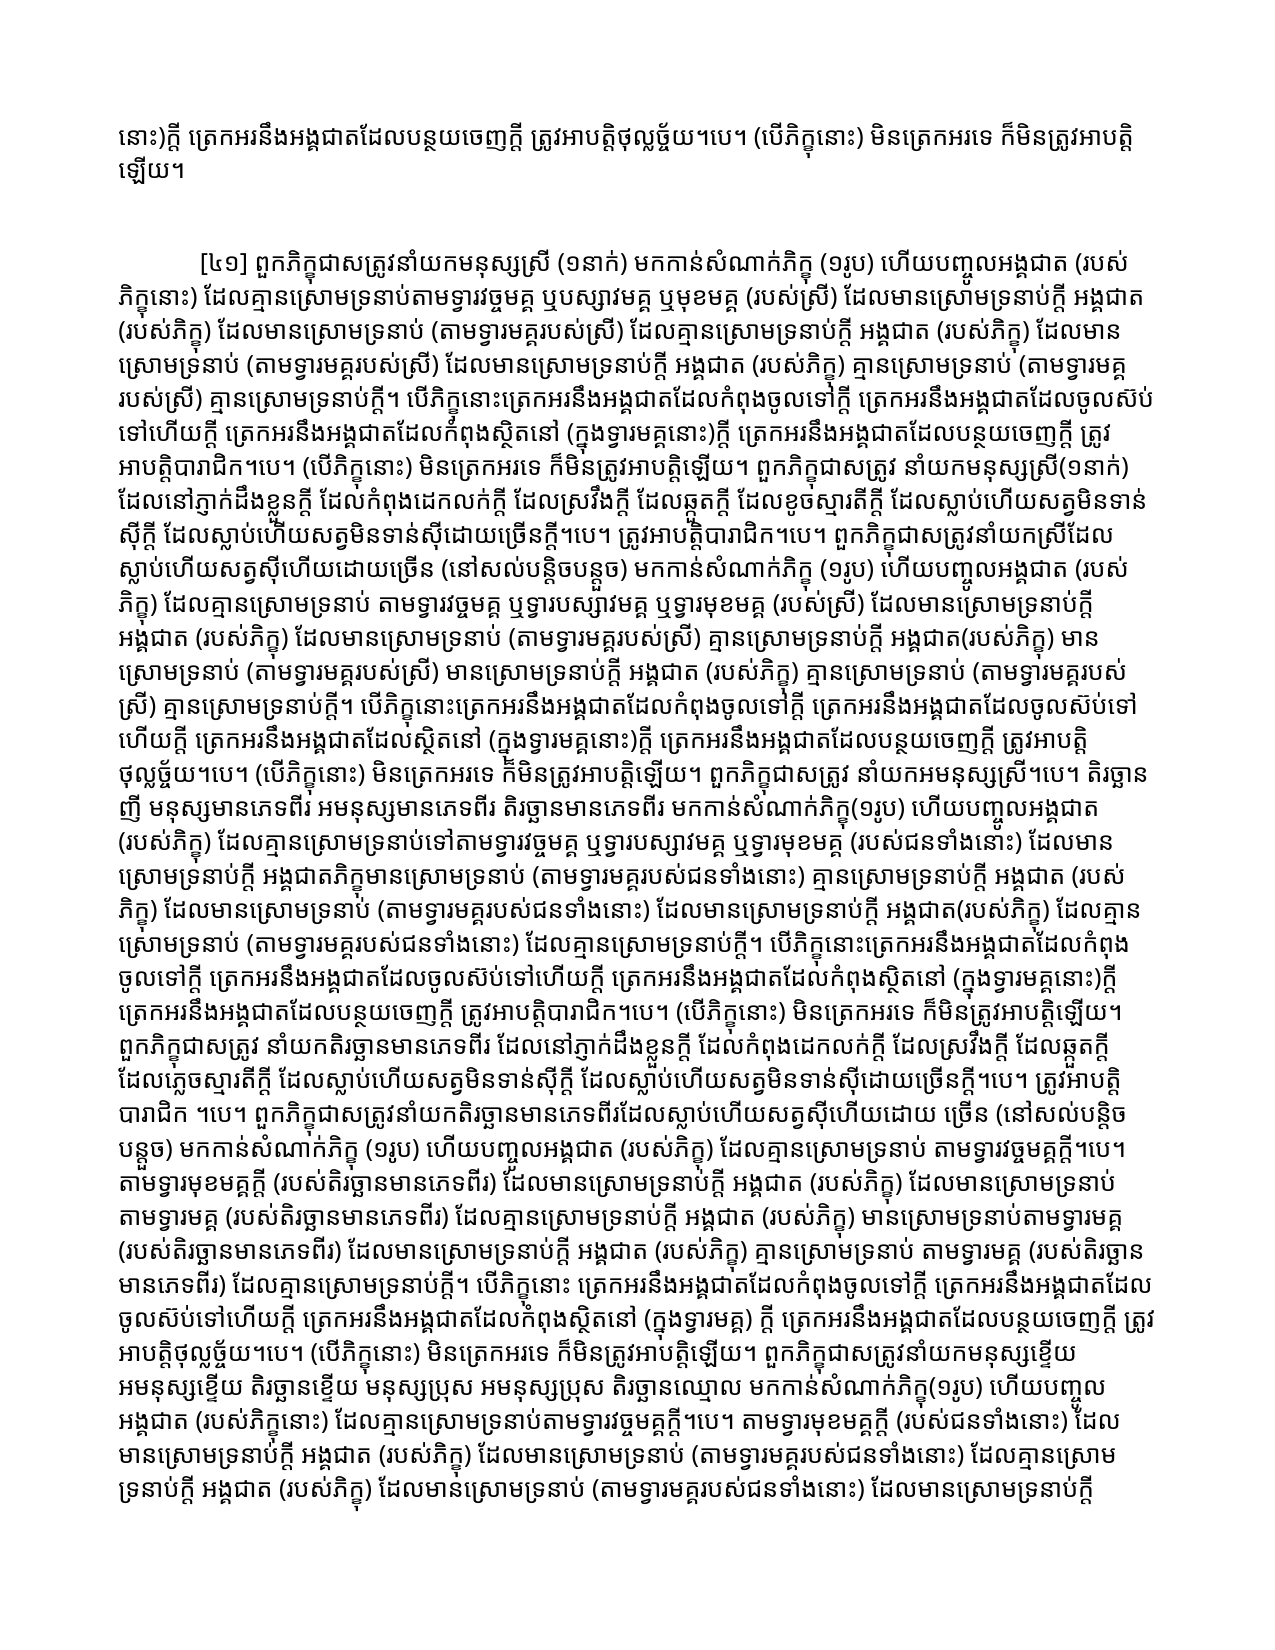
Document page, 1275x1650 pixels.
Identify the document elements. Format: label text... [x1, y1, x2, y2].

text [៤១] ពួកភិក្ខុជាសត្រូវនាំយកមនុស្សស្រី (១នាក់) មកកាន់​សំណាក់ភិក្ខុ (១រូប) ហើយ​បញ្ចូល​អង្គជាត (របស់​ភិក្ខុនោះ) ដែល​គ្មានស្រោម​ទ្រនាប់​តាម​ទ្វារវច្ចមគ្គ ឬ​បស្សាវមគ្គ ឬ​មុខមគ្គ (របស់​ស្រី) ដែល​មានស្រោម​ទ្រនាប់ក្តី អង្គជាត (របស់​ភិក្ខុ) ដែល​មាន​ស្រោមទ្រនាប់ (តាម​ទ្វារមគ្គ​របស់​ស្រី) ដែល​គ្មានស្រោម​ទ្រនាប់ក្តី អង្គជាត (របស់​ភិក្ខុ) ដែល​មាន​ស្រោមទ្រនាប់ (តាម​ទ្វារមគ្គ​របស់ស្រី) ដែល​មាន​ស្រោមទ្រនាប់​ក្តី អង្គជាត (របស់​ភិក្ខុ) គ្មាន​ស្រោមទ្រនាប់ (តាម​ទ្វារមគ្គ​របស់ស្រី) គ្មាន​ស្រោមទ្រនាប់​ក្តី។ បើ​ភិក្ខុនោះ​ត្រេកអរ​នឹងអង្គជាត​ដែល​កំពុងចូល​ទៅក្តី ត្រេកអរ​នឹង​អង្គជាត​ដែលចូល​ស៊ប់ទៅ​ហើយ​ក្តី ត្រេកអរ​នឹង​អង្គជាត​ដែលកំពុង​ស្ថិតនៅ (ក្នុង​ទ្វារមគ្គ​នោះ)​ក្តី ត្រេកអរ​នឹង​អង្គជាត​ដែលបន្ថយ​ចេញ​ក្តី ត្រូវ​អាបត្តិ​បារាជិក។បេ។ (បើ​ភិក្ខុ​នោះ) មិន​ត្រេកអរទេ ក៏​មិន​ត្រូវ​អាបត្តិ​ឡើយ។ ពួក​ភិក្ខុ​ជាសត្រូវ នាំ​យកមនុស្ស​ស្រី​(១នាក់) ដែល​នៅភ្ញាក់​ដឹងខ្លួន​ក្តី ដែល​កំពុង​ដេកលក់​ក្តី ដែល​ស្រវឹងក្តី ដែលឆ្កួត​ក្តី ដែល​ខូចស្មារតី​ក្តី ដែល​ស្លាប់ហើយ​សត្វមិនទាន់​ស៊ីក្តី ដែល​ស្លាប់ហើយ​សត្វមិនទាន់​ស៊ីដោយ​ច្រើន​ក្តី។បេ។ ត្រូវ​អាបត្តិ​បារាជិក។បេ។ ពួក​ភិក្ខុជា​សត្រូវ​នាំយកស្រី​ដែល​ស្លាប់ហើយ​សត្វស៊ីហើយ​ដោយច្រើន (នៅ​សល់បន្តិច​បន្តួច) មក​កាន់សំណាក់​ភិក្ខុ (១រូប) ហើយ​បញ្ចូល​អង្គជាត (របស់​ភិក្ខុ) ដែល​គ្មាន​ស្រោមទ្រនាប់ តាម​ទ្វារវច្ចមគ្គ ឬ​ទ្វារបស្សាវមគ្គ ឬ​ទ្វារមុខមគ្គ (របស់​ស្រី) ដែល​មានស្រោមទ្រនាប់​ក្តី អង្គជាត (របស់​ភិក្ខុ) ដែល​មាន​ស្រោមទ្រនាប់ (តាម​ទ្វារមគ្គ​របស់ស្រី) គ្មាន​ស្រោមទ្រនាប់​ក្តី អង្គជាត​(របស់​ភិក្ខុ) មាន​ស្រោមទ្រនាប់ (តាម​ទ្វារមគ្គ​របស់​ស្រី) មាន​ស្រោមទ្រនាប់​ក្តី អង្គជាត (របស់​ភិក្ខុ) គ្មាន​ស្រោមទ្រនាប់ (តាម​ទ្វារមគ្គ​របស់ស្រី) គ្មាន​ស្រោមទ្រនាប់​ក្តី។ បើ​ភិក្ខុនោះ​ត្រេកអរ​នឹងអង្គជាត​ដែល​កំពុង​ចូលទៅ​ក្តី ត្រេកអរ​នឹងអង្គជាត​ដែលចូល​ស៊ប់ទៅ​ហើយក្តី ត្រេកអរ​នឹង​អង្គជាត​ដែលស្ថិត​នៅ (ក្នុង​ទ្វារមគ្គ​នោះ)​ក្តី ត្រេកអរ​នឹងអង្គជាត​ដែល​បន្ថយចេញ​ក្តី ត្រូវ​អាបត្តិ​ថុល្លច្ច័យ។បេ។ (បើភិក្ខុ​នោះ) មិន​ត្រេកអរ​ទេ ក៏មិន​ត្រូវ​អាបត្តិ​ឡើយ។ ពួក​ភិក្ខុជា​សត្រូវ នាំយក​អមនុស្សស្រី។បេ។ តិរច្ឆានញី មនុស្សមាន​ភេទពីរ អមនុស្សមាន​ភេទពីរ តិរច្ឆាន​មានភេទពីរ មក​កាន់​សំណាក់ភិក្ខុ​(១រូប) ហើយ​បញ្ចូល​អង្គជាត (របស់​ភិក្ខុ) ដែល​គ្មានស្រោម​ទ្រនាប់ទៅ​តាម​ទ្វារវច្ចមគ្គ ឬ​ទ្វារបស្សាវមគ្គ ឬ​ទ្វារមុខមគ្គ (របស់​ជនទាំង​នោះ) ដែលមាន​ស្រោមទ្រនាប់​ក្តី អង្គជាត​ភិក្ខុមាន​ស្រោមទ្រនាប់ (តាម​ទ្វារមគ្គ​របស់ជន​ទាំងនោះ) គ្មាន​ស្រោមទ្រនាប់​ក្តី អង្គជាត (របស់​ភិក្ខុ) ដែល​មាន​ស្រោមទ្រនាប់ (តាម​ទ្វារមគ្គ​របស់ជន​ទាំងនោះ) ដែល​មាន​ស្រោមទ្រនាប់​ក្តី អង្គជាត​(របស់​ភិក្ខុ) ដែលគ្មាន​ស្រោមទ្រនាប់ (តាម​ទ្វារមគ្គ​របស់ជន​ទាំងនោះ) ដែល​គ្មាន​ស្រោមទ្រនាប់​ក្តី។ បើ​ភិក្ខុនោះ​ត្រេកអរ​នឹងអង្គជាត​ដែល​កំពុង​ចូល​ទៅក្តី ត្រេកអរ​នឹងអង្គជាត​ដែល​ចូលស៊ប់​ទៅហើយ​ក្តី ត្រេកអរ​នឹងអង្គជាត​ដែល​កំពុង​ស្ថិតនៅ (ក្នុង​ទ្វារមគ្គ​នោះ)​ក្តី ត្រេកអរ​នឹង​អង្គជាត​ដែល​បន្ថយ​ចេញ​ក្តី ត្រូវ​អាបត្តិ​បារាជិក។បេ។ (បើ​ភិក្ខុ​នោះ) មិន​ត្រេកអរ​ទេ ក៏មិន​ត្រូវ​អាបត្តិ​ឡើយ។ ពួក​ភិក្ខុជា​សត្រូវ នាំយក​តិរច្ឆាន​មានភេទពីរ ដែលនៅ​ភ្ញាក់​ដឹងខ្លួន​ក្តី ដែល​កំពុង​ដេកលក់​ក្តី ដែល​ស្រវឹងក្តី ដែល​ឆ្កួតក្តី ដែល​ភ្លេចស្មារតី​ក្តី ដែលស្លាប់​ហើយ​សត្វមិន​ទាន់ស៊ី​ក្តី ដែល​ស្លាប់ហើយ​សត្វមិនទាន់​ស៊ីដោយ​ច្រើនក្តី។បេ។ ត្រូវ​អាបត្តិ​បារាជិក ។បេ។ ពួក​ភិក្ខុជាសត្រូវ​នាំយកតិរច្ឆាន​មានភេទពីរ​ដែលស្លាប់​ហើយសត្វ​ស៊ីហើយ​ដោយ​ ច្រើន (នៅសល់​បន្តិច​បន្តួច) មក​កាន់សំណាក់​ភិក្ខុ (១រូប) ហើយ​បញ្ចូល​អង្គជាត (របស់​ភិក្ខុ) ដែល​គ្មាន​ស្រោមទ្រនាប់ តាម​ទ្វារវច្ចមគ្គ​ក្តី។បេ។ តាម​ទ្វារមុខមគ្គ​ក្តី (របស់​តិរច្ឆាន​មានភេទពីរ) ដែល​មាន​ស្រោមទ្រនាប់​ក្តី អង្គជាត (របស់​ភិក្ខុ) ដែល​មាន​ស្រោមទ្រនាប់ តាម​ទ្វារមគ្គ (របស់​តិរច្ឆានមាន​ភេទពីរ) ដែលគ្មាន​ស្រោមទ្រនាប់​ក្តី អង្គជាត (របស់​ភិក្ខុ) មាន​ស្រោមទ្រនាប់​តាមទ្វារ​មគ្គ (របស់​តិរច្ឆាន​មានភេទពីរ) ដែល​មាន​ស្រោមទ្រនាប់​ក្តី អង្គជាត (របស់​ភិក្ខុ) គ្មាន​ស្រោមទ្រនាប់ តាម​ទ្វារមគ្គ (របស់​តិរច្ឆានមាន​ភេទពីរ) ដែល​គ្មាន​ស្រោមទ្រនាប់​ក្តី។ បើ​ភិក្ខុនោះ ត្រេកអរ​នឹងអង្គជាត​ដែលកំពុង​ចូលទៅ​ក្តី ត្រេកអរ​នឹងអង្គជាត​ដែលចូល​ស៊ប់ទៅ​ហើយក្តី ត្រេកអរ​នឹងអង្គជាត​ដែល​កំពុងស្ថិត​នៅ (ក្នុង​ទ្វារមគ្គ) ក្តី ត្រេកអរ​នឹង​អង្គជាត​ដែលបន្ថយ​ចេញ​ក្តី ត្រូវ​អាបត្តិ​ថុល្លច្ច័យ។បេ។ (បើ​ភិក្ខុនោះ) មិន​ត្រេកអរ​ទេ ក៏មិន​ត្រូវអាបត្តិ​ឡើយ។ ពួក​ភិក្ខុជា​សត្រូវ​នាំយក​មនុស្សខ្ទើយ អមនុស្សខ្ទើយ តិរច្ឆានខ្ទើយ មនុស្សប្រុស អមនុស្សប្រុស តិរច្ឆានឈ្មោល មកកាន់​សំណាក់ភិក្ខុ​(១រូប) ហើយ​បញ្ចូល​អង្គជាត (របស់​ភិក្ខុនោះ) ដែល​គ្មានស្រោម​ទ្រនាប់​តាម​ទ្វារវច្ចមគ្គ​ក្តី។បេ។ តាម​ទ្វារមុខមគ្គ​ក្តី (របស់​ជន​ទាំងនោះ) ដែល​មាន​ស្រោមទ្រនាប់​ក្តី អង្គជាត (របស់​ភិក្ខុ) ដែល​មាន​ស្រោមទ្រនាប់ (តាម​ទ្វារមគ្គ​របស់ជន​ទាំងនោះ) ដែល​គ្មានស្រោម​ទ្រនាប់​ក្តី អង្គជាត (របស់​ភិក្ខុ) ដែល​មាន​ស្រោមទ្រនាប់ (តាម​ទ្វារមគ្គ​របស់​ជន​ទាំងនោះ) ដែល​មានស្រោម​ទ្រនាប់​ក្តី អង្គជាត (របស់​ភិក្ខុ) ដែល​គ្មាន​ស្រោមទ្រនាប់ (តាម​ទ្វារមគ្គ​របស់ជន​ទាំងនោះ) ដែល​គ្មាន​ស្រោមទ្រនាប់​ក្តី។ បើ​ភិក្ខុ​នោះ ត្រេកអរ​នឹងអង្គជាត​ដែល​កំពុង​ចូលទៅ​ក្តី ត្រេកអរ​នឹងអង្គជាត​ដែលចូល​ស៊ប់​ទៅហើយ​ក្តី ត្រេកអរ​នឹង​អង្គជាត​ដែលកំពុង​ស្ថិត​នៅ (ក្នុង​ទ្វារមគ្គ​នោះ)​ក្តី ត្រេកអរ​នឹងអង្គជាតដែល​បន្ថយចេញ​ក្តី ត្រូវ​អាបត្តិ​បារាជិក។បេ។ (បើ​ភិក្ខុ​នោះ) មិន​ត្រេកអរទេ ក៏មិន​ត្រូវ​អាបត្តិ​ឡើយ។ ពួកភិក្ខុ​ជាសត្រូវ​នាំយក​តិរច្ឆានឈ្មោល​ដែលនៅ​ភ្ញាក់ដឹង​ខ្លួន​ក្តី ដែល​កំពុង​ដេកលក់​ក្តី ដែល​ស្រវឹង​ក្តី ដែលឆ្កួត​ក្តី ដែល​ភ្លេចស្មារតី​ក្តី ដែលស្លាប់​ហើយ​សត្វមិនទាន់​ស៊ីក្តី ដែល​ស្លាប់​ហើយ សត្វ​មិនទាន់ស៊ី​ដោយ​ច្រើនក្តី។បេ។ ត្រូវ​អាបត្តិ​បារាជិក។បេ។ ពួក​ភិក្ខុជា​សត្រូវ​នាំយក​តិរច្ឆានឈ្មោល​ដែលស្លាប់​ហើយសត្វស៊ី​ហើយ​ ដោយច្រើន (នៅ​សល់​បន្តិច​បន្តួច) មកកាន់​សំណាក់​ភិក្ខុ​(១រូប) ហើយ​បញ្ចូល​អង្គជាត (របស់​ភិក្ខុ) ដែល​ឥតស្រោម​ទ្រនាប់​ទៅតាម​ទ្វារវច្ចមគ្គ​ក្តី។បេ។ តាម​ទ្វារមុខមគ្គ​ក្តី (របស់​តិរច្ឆានឈ្មោល) ដែល​មាន​ស្រោមទ្រនាប់​ក្តី អង្គជាត​(របស់​ភិក្ខុ) ដែល​មាន​ស្រោមទ្រនាប់​តាម​ទ្វារមគ្គតិរច្ឆាន​ឈ្មោល​ដែលគ្មាន​ស្រោមទ្រនាប់​ ក្តី អង្គជាត​(របស់​ភិក្ខុ)ដែលមាន​ស្រោមទ្រនាប់​តាម​ទ្វារមគ្គ (របស់​តិរច្ឆានឈ្មោល)ដែល​មាន​ស្រោមទ្រនាប់​ក្តី អង្គជាត​(របស់​ភិក្ខុ) ដែល​គ្មានស្រោម​ទ្រនាប់តាម​ទ្វារមគ្គ (របស់​តិរច្ឆានឈ្មោល​ដែលគ្មាន​ស្រោមទ្រនាប់​ក្តី។ បើភិក្ខុ​នោះ​ត្រេកអរ​នឹង​អង្គជាត​ដែលកំពុង​ចូលទៅ​ក្តី ត្រេកអរ​នឹងអង្គជាត​ដែល​ចូលស៊ប់​ទៅ​ហើយ​ក្តី ត្រេកអរ​នឹងអង្គជាត​ដែលកំពុង​ស្ថិតនៅ (ក្នុង​ទ្វារមគ្គ​នោះ) ក្តី ត្រេកអរ​នឹង​អង្គជាត​ដែល​បន្ថយ​ចេញក្តី ត្រូវ​អាបត្តិ​ថុល្លច្ច័យ។បេ។ (បើ​ភិក្ខុ) មិន​ត្រេកអរទេ ក៏​មិន​ត្រូវ​អាបត្តិ​ឡើយ។ [118, 244, 1157, 1505]
